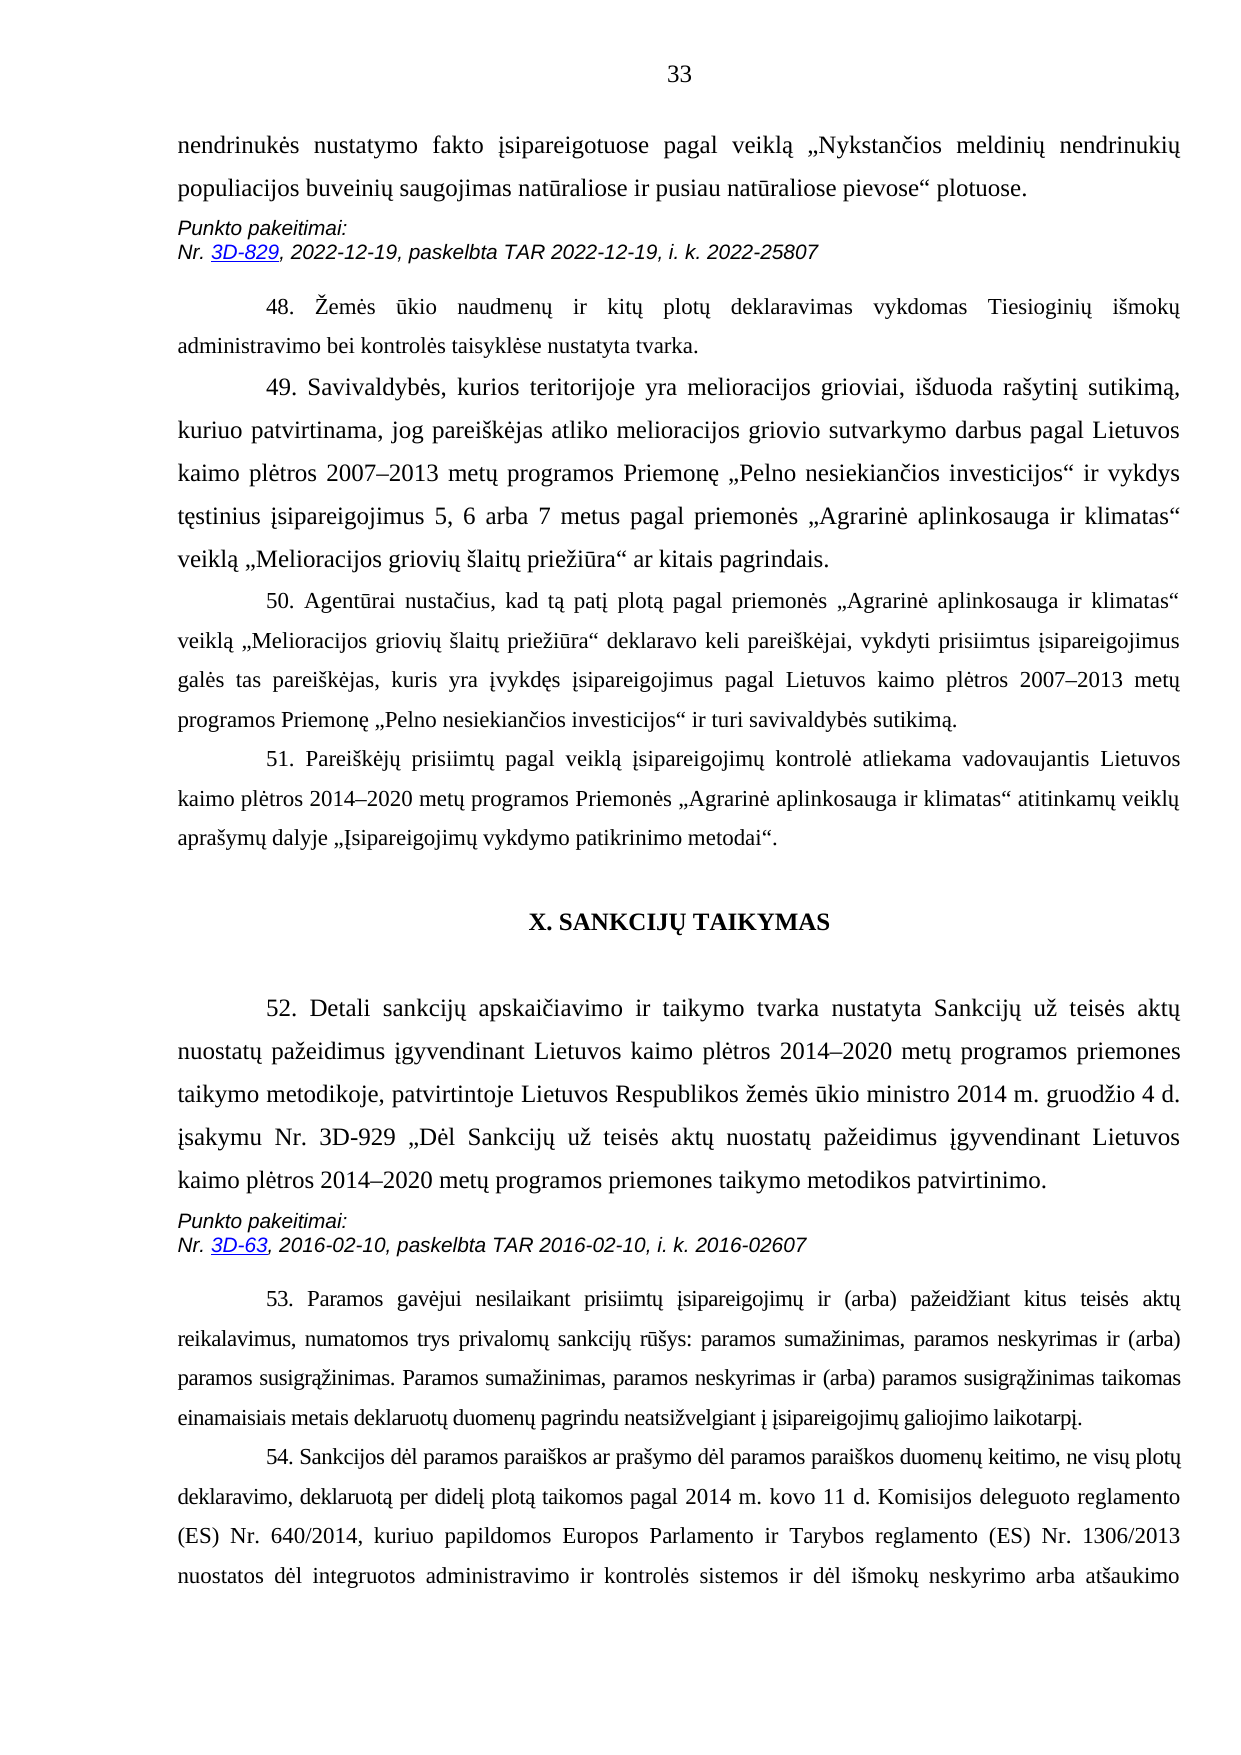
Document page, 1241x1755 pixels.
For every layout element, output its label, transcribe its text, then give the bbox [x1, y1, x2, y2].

text nendrinukės nustatymo fakto įsipareigotuose pagal veiklą „Nykstančios meldinių nendrinukių populiacijos buveinių saugojimas natūraliose ir pusiau natūraliose pievose“ plotuose. [177, 130, 1181, 202]
text X. SANKCIJŲ TAIKYMAS [177, 907, 1181, 936]
text 51. Pareiškėjų prisiimtų pagal veiklą įsipareigojimų kontrolė atliekama vadovaujantis Lietuvos kaimo plėtros 2014–2020 metų programos Priemonės „Agrarinė aplinkosauga ir klimatas“ atitinkamų veiklų aprašymų dalyje „Įsipareigojimų vykdymo patikrinimo metodai“. [177, 745, 1181, 851]
text 49. Savivaldybės, kurios teritorijoje yra melioracijos grioviai, išduoda rašytinį sutikimą, kuriuo patvirtinama, jog pareiškėjas atliko melioracijos griovio sutvarkymo darbus pagal Lietuvos kaimo plėtros 2007–2013 metų programos Priemonę „Pelno nesiekiančios investicijos“ ir vykdys tęstinius įsipareigojimus 5, 6 arba 7 metus pagal priemonės „Agrarinė aplinkosauga ir klimatas“ veiklą „Melioracijos griovių šlaitų priežiūra“ ar kitais pagrindais. [177, 372, 1181, 573]
text 48. Žemės ūkio naudmenų ir kitų plotų deklaravimas vykdomas Tiesioginių išmokų administravimo bei kontrolės taisyklėse nustatyta tvarka. [177, 293, 1181, 359]
text Nr. 3D-63, 2016-02-10, paskelbta TAR 2016-02-10, i. k. 2016-02607 [177, 1233, 1181, 1257]
text 54. Sankcijos dėl paramos paraiškos ar prašymo dėl paramos paraiškos duomenų keitimo, ne visų plotų deklaravimo, deklaruotą per didelį plotą taikomos pagal 2014 m. kovo 11 d. Komisijos deleguoto reglamento (ES) Nr. 640/2014, kuriuo papildomos Europos Parlamento ir Tarybos reglamento (ES) Nr. 1306/2013 nuostatos dėl integruotos administravimo ir kontrolės sistemos ir dėl išmokų neskyrimo arba atšaukimo [177, 1443, 1181, 1588]
text 53. Paramos gavėjui nesilaikant prisiimtų įsipareigojimų ir (arba) pažeidžiant kitus teisės aktų reikalavimus, numatomos trys privalomų sankcijų rūšys: paramos sumažinimas, paramos neskyrimas ir (arba) paramos susigrąžinimas. Paramos sumažinimas, paramos neskyrimas ir (arba) paramos susigrąžinimas taikomas einamaisiais metais deklaruotų duomenų pagrindu neatsižvelgiant į įsipareigojimų galiojimo laikotarpį. [177, 1285, 1181, 1430]
text 50. Agentūrai nustačius, kad tą patį plotą pagal priemonės „Agrarinė aplinkosauga ir klimatas“ veiklą „Melioracijos griovių šlaitų priežiūra“ deklaravo keli pareiškėjai, vykdyti prisiimtus įsipareigojimus galės tas pareiškėjas, kuris yra įvykdęs įsipareigojimus pagal Lietuvos kaimo plėtros 2007–2013 metų programos Priemonę „Pelno nesiekiančios investicijos“ ir turi savivaldybės sutikimą. [177, 587, 1181, 732]
text Punkto pakeitimai: [177, 216, 1181, 240]
text Punkto pakeitimai: [177, 1209, 1181, 1233]
text Nr. 3D-829, 2022-12-19, paskelbta TAR 2022-12-19, i. k. 2022-25807 [177, 240, 1181, 264]
text 52. Detali sankcijų apskaičiavimo ir taikymo tvarka nustatyta Sankcijų už teisės aktų nuostatų pažeidimus įgyvendinant Lietuvos kaimo plėtros 2014–2020 metų programos priemones taikymo metodikoje, patvirtintoje Lietuvos Respublikos žemės ūkio ministro 2014 m. gruodžio 4 d. įsakymu Nr. 3D-929 „Dėl Sankcijų už teisės aktų nuostatų pažeidimus įgyvendinant Lietuvos kaimo plėtros 2014–2020 metų programos priemones taikymo metodikos patvirtinimo. [177, 993, 1181, 1194]
